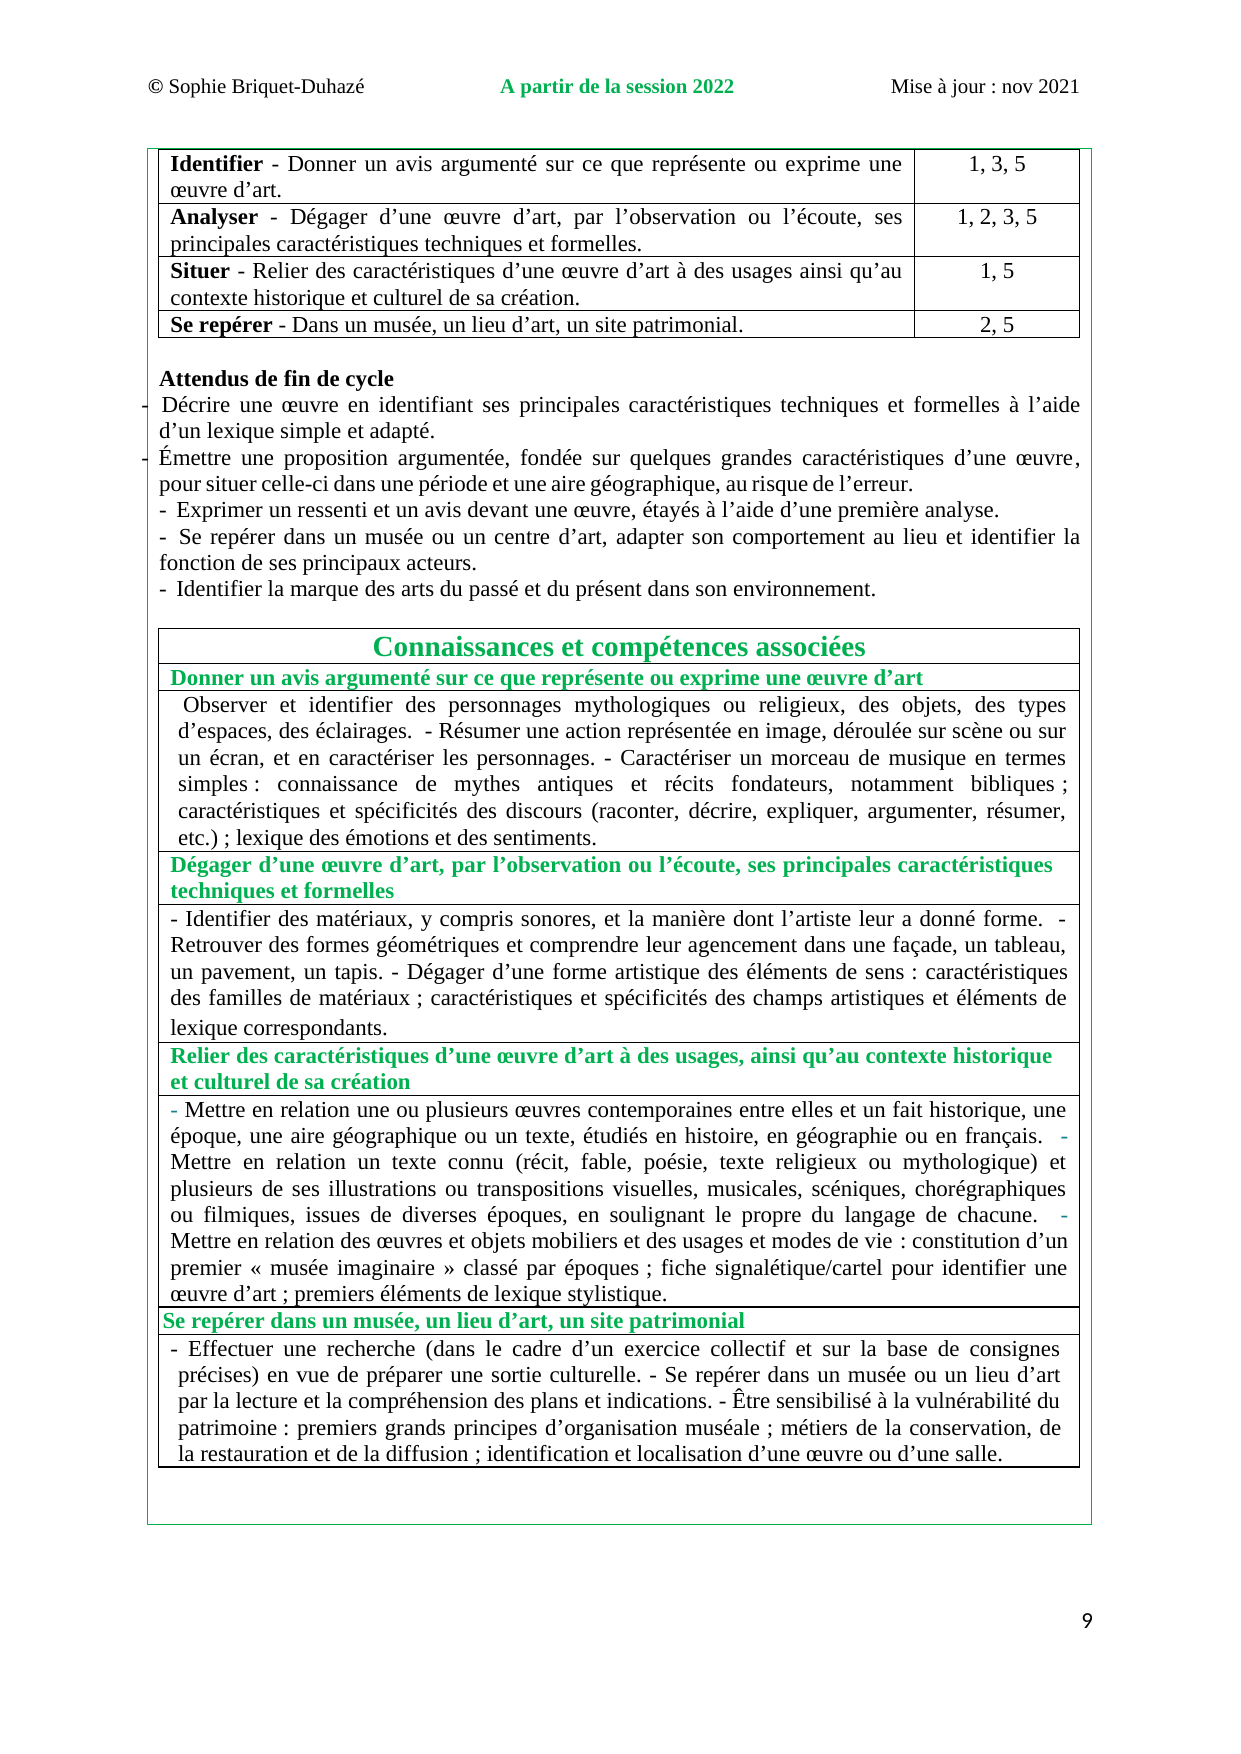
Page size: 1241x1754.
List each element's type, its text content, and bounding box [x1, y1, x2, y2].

table_cell Observer et identifier des personnages mythologiques ou religieux, des objets, des types d’espaces, des éclairages. - Résumer une action représentée en image, déroulée sur scène ou sur un écran, et en caractériser les personnages. - Caractériser un morceau de musique en termes simples : connaissance de mythes antiques et récits fondateurs, notamment bibliques ; caractéristiques et spécificités des discours (raconter, décrire, expliquer, argumenter, résumer, etc.) ; lexique des émotions et des sentiments. [159, 691, 1079, 851]
table_cell 2, 5 [915, 311, 1079, 337]
table_header Connaissances et compétences associées [159, 629, 1079, 663]
table_cell Attendus de fin de cycle - Décrire une œuvre en identifiant ses principales caractéristiques techniques et formelles à l’aide d’un lexique simple et adapté. - Émettre une proposition argumentée, fondée sur quelques grandes caractéristiques d’une œuvre, poursituercelle-cidansunepériodeetuneairegéographique,aurisquedel’erreur. - Exprimer un ressenti et un avis devant une œuvre, étayés à l’aide d’une première analyse. - Se repérer dans un musée ou un centre d’art, adapter son comportement au lieu et identifier la fonction de ses principaux acteurs. - Identifier la marque des arts du passé et du présent dans son environnement. [148, 149, 1091, 1523]
table_cell Donner un avis argumenté sur ce que représente ou exprime une œuvre d’art [159, 664, 1079, 690]
table_cell - Effectuer une recherche (dans le cadre d’un exercice collectif et sur la base de consignes précises) en vue de préparer une sortie culturelle. - Se repérer dans un musée ou un lieu d’art par la lecture et la compréhension des plans et indications. - Être sensibilisé à la vulnérabilité du patrimoine : premiers grands principes d’organisation muséale ; métiers de la conservation, de la restauration et de la diffusion ; identification et localisation d’une œuvre ou d’une salle. [159, 1335, 1079, 1466]
table_cell - Identifier des matériaux, y compris sonores, et la manière dont l’artiste leur a donné forme. - Retrouver des formes géométriques et comprendre leur agencement dans une façade, un tableau, un pavement, un tapis. - Dégager d’une forme artistique des éléments de sens : caractéristiques des familles de matériaux ; caractéristiques et spécificités des champs artistiques et éléments de lexique correspondants. [159, 905, 1079, 1042]
table_cell Dégager d’une œuvre d’art, par l’observation ou l’écoute, ses principales caractéristiques techniques et formelles [159, 852, 1079, 904]
table_cell 1, 2, 3, 5 [915, 204, 1079, 256]
table_cell - Mettre en relation une ou plusieurs œuvres contemporaines entre elles et un fait historique, une époque, une aire géographique ou un texte, étudiés en histoire, en géographie ou en français. - Mettre en relation un texte connu (récit, fable, poésie, texte religieux ou mythologique) et plusieurs de ses illustrations ou transpositions visuelles, musicales, scéniques, chorégraphiques ou filmiques, issues de diverses époques, en soulignant le propre du langage de chacune. - Mettre en relation des œuvres et objets mobiliers et des usages et modes de vie : constitution d’un premier « musée imaginaire » classé par époques ; fiche signalétique/cartel pour identifier une œuvre d’art ; premiers éléments de lexique stylistique. [159, 1096, 1079, 1306]
table_cell Se repérer - Dans un musée, un lieu d’art, un site patrimonial. [159, 311, 914, 337]
table_cell Se repérer dans un musée, un lieu d’art, un site patrimonial [159, 1308, 1079, 1333]
table_cell Relier des caractéristiques d’une œuvre d’art à des usages, ainsi qu’au contexte historique et culturel de sa création [159, 1043, 1079, 1094]
table_cell 1, 5 [915, 257, 1079, 310]
table_cell Analyser - Dégager d’une œuvre d’art, par l’observation ou l’écoute, ses principales caractéristiques techniques et formelles. [159, 204, 914, 256]
table_cell 1, 3, 5 [915, 150, 1079, 202]
table_cell Identifier - Donner un avis argumenté sur ce que représente ou exprime une œuvre d’art. [159, 150, 914, 202]
table_cell Situer - Relier des caractéristiques d’une œuvre d’art à des usages ainsi qu’au contexte historique et culturel de sa création. [159, 257, 914, 310]
